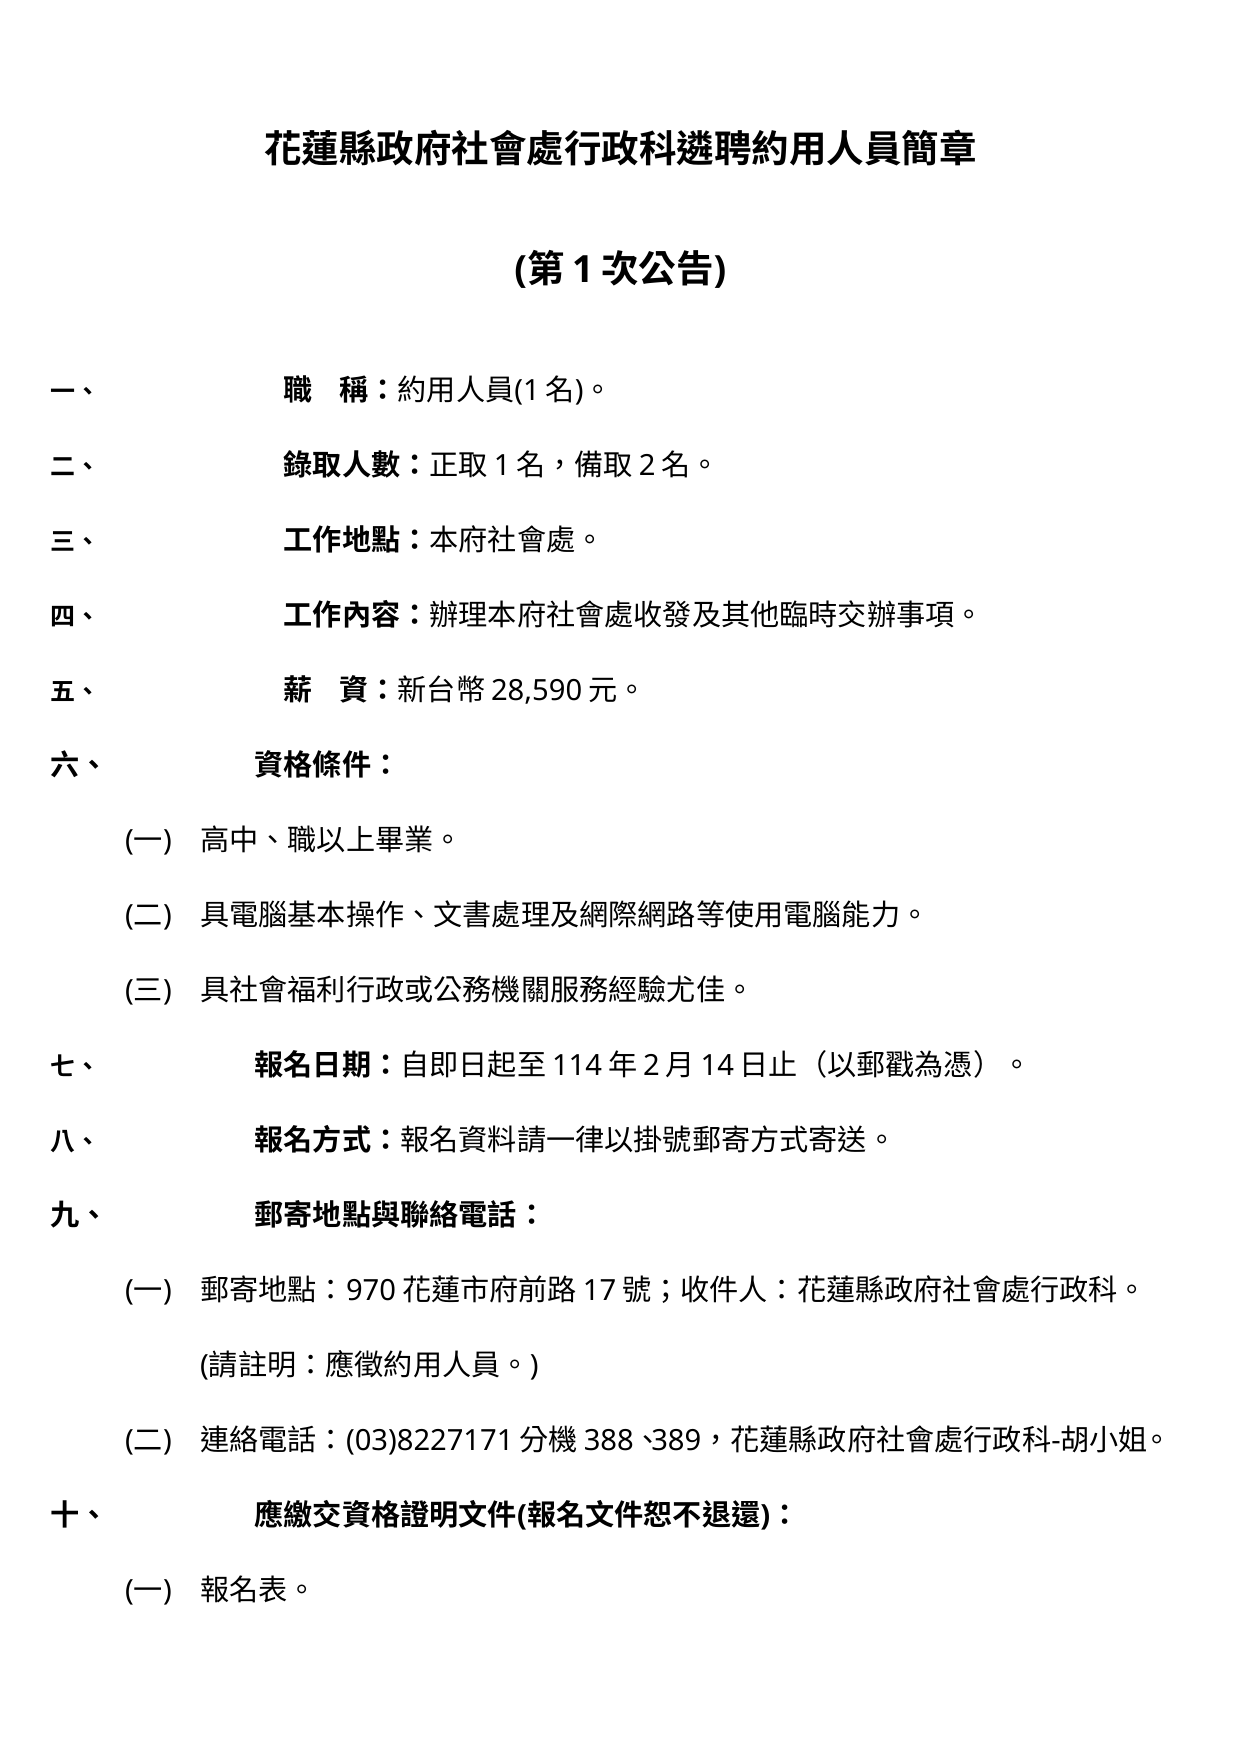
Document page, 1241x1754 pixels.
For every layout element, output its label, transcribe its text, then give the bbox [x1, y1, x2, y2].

list 工作地點：本府社會處。 [50, 500, 1165, 575]
list 工作內容：辦理本府社會處收發及其他臨時交辦事項。 [50, 575, 1165, 650]
list 職 稱：約用人員(1名)。 [50, 350, 1165, 425]
list 報名表。 [125, 1550, 1165, 1625]
list 郵寄地點與聯絡電話： [50, 1175, 1165, 1250]
list 連絡電話：(03)8227171分機388、389，花蓮縣政府社會處行政科-胡小姐。 [125, 1400, 1165, 1475]
list 錄取人數：正取1名，備取2名。 [50, 425, 1165, 500]
text (請註明：應徵約用人員。) [200, 1325, 1165, 1400]
list 資格條件： [50, 725, 1165, 800]
list 具社會福利行政或公務機關服務經驗尤佳。 [125, 950, 1165, 1025]
text (第1次公告) [75, 229, 1165, 304]
text 花蓮縣政府社會處行政科遴聘約用人員簡章 [75, 108, 1165, 183]
list 報名方式：報名資料請一律以掛號郵寄方式寄送。 [50, 1100, 1165, 1175]
list 高中、職以上畢業。 [125, 800, 1165, 875]
list 薪 資：新台幣28,590元。 [50, 650, 1165, 725]
list 郵寄地點：970花蓮市府前路17號；收件人：花蓮縣政府社會處行政科。 [125, 1250, 1165, 1325]
list 應繳交資格證明文件(報名文件恕不退還)： [50, 1475, 1165, 1550]
list 具電腦基本操作、文書處理及網際網路等使用電腦能力。 [125, 875, 1165, 950]
list 報名日期：自即日起至114年2月14日止（以郵戳為憑）。 [50, 1025, 1165, 1100]
